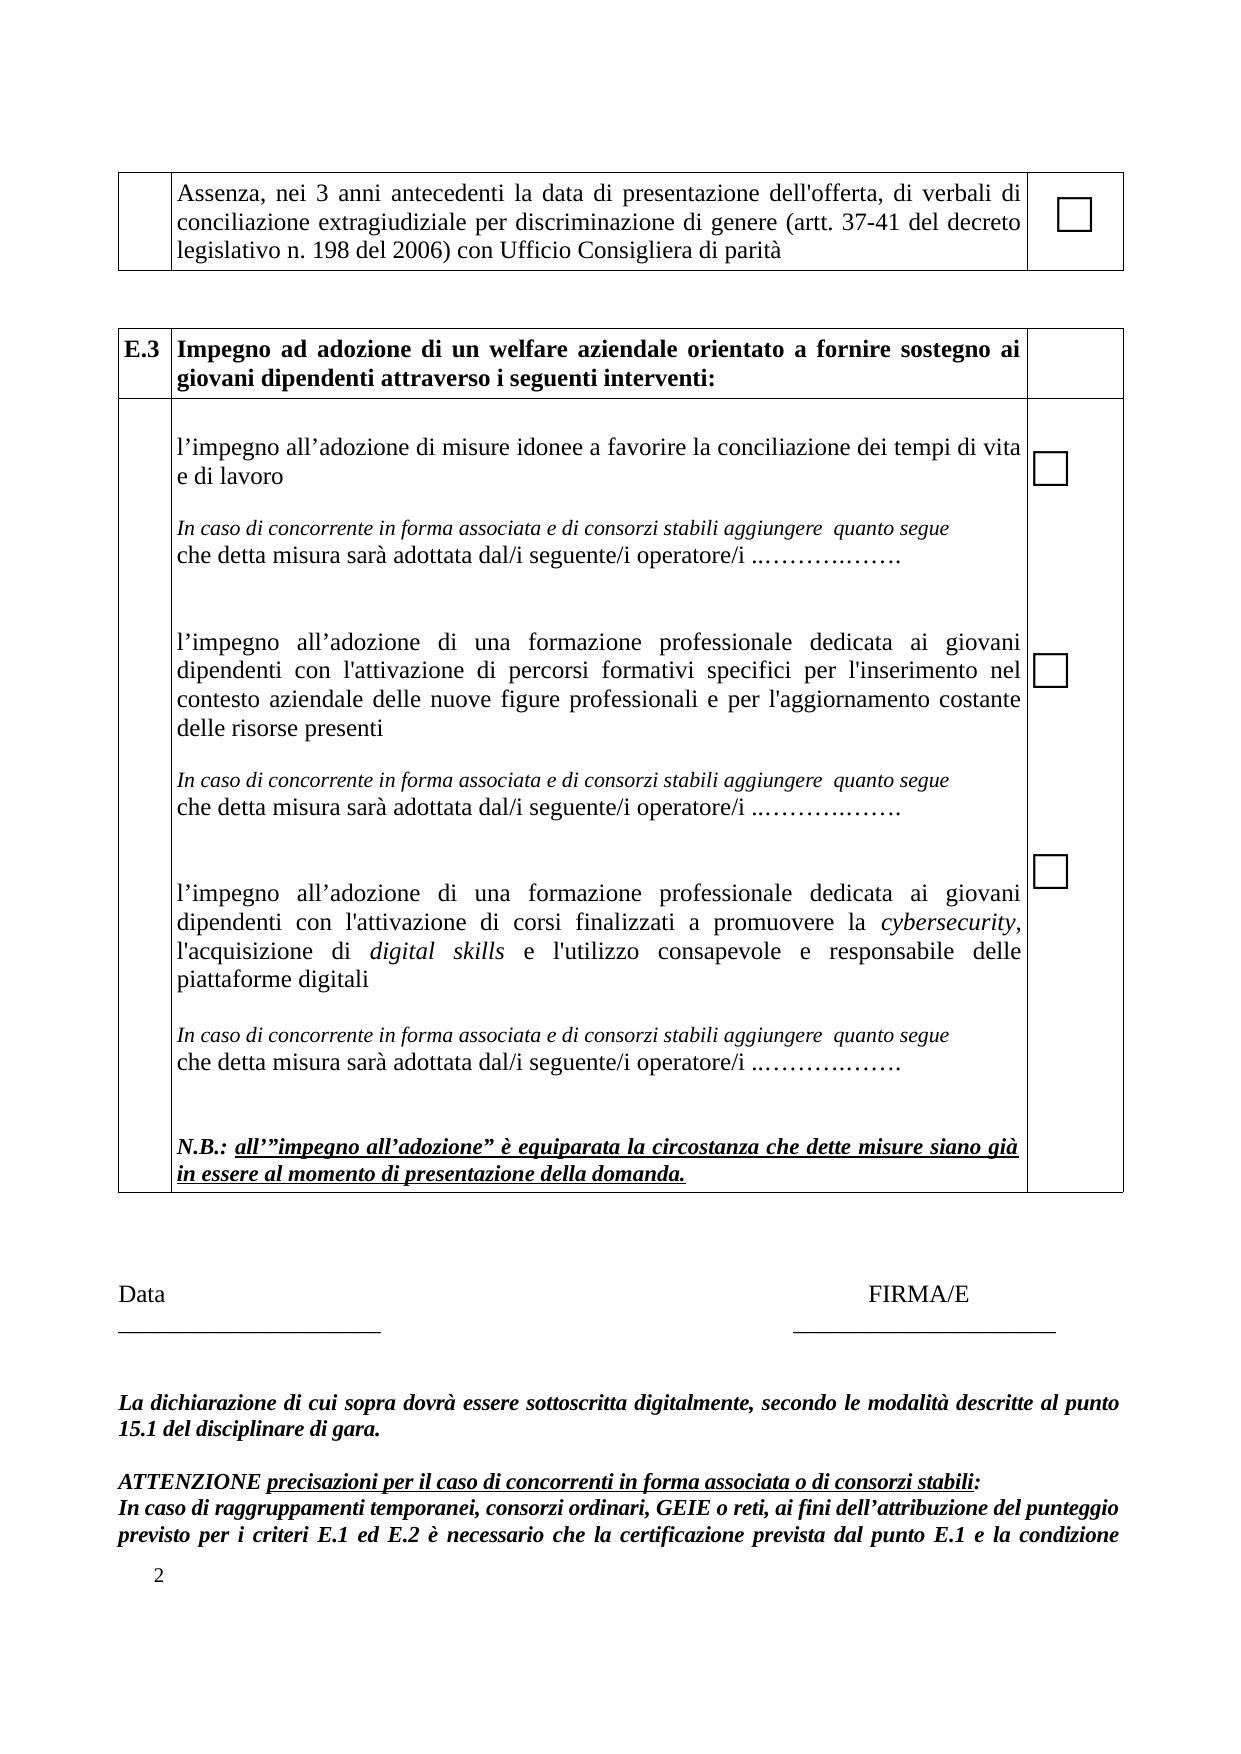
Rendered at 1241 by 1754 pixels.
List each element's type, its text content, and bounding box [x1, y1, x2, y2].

text La dichiarazione di cui sopra dovrà essere sottoscritta digitalmente, secondo le modalità descritte al punto 15.1 del disciplinare di gara. [118, 1389, 1122, 1442]
table_cell [119, 173, 171, 270]
table_header E.3 [119, 329, 171, 397]
table_cell Assenza, nei 3 anni antecedenti la data di presentazione dell'offerta, di verbali di conciliazione extragiudiziale per discriminazione di genere (artt. 37-41 del decreto legislativo n. 198 del 2006) con Ufficio Consigliera di parità [172, 173, 1027, 270]
text In caso di raggruppamenti temporanei, consorzi ordinari, GEIE o reti, ai fini dell’attribuzione del punteggio previsto per i criteri E.1 ed E.2 è necessario che la certificazione prevista dal punto E.1 e la condizione [118, 1494, 1122, 1547]
table_cell [119, 399, 171, 1192]
table_cell □ □ □ [1028, 399, 1123, 1192]
text ATTENZIONE precisazioni per il caso di concorrenti in forma associata o di consorzi stabili: [118, 1468, 1122, 1494]
text _____________________ _____________________ [118, 1307, 1122, 1336]
table_cell l’impegno all’adozione di misure idonee a favorire la conciliazione dei tempi di vita e di lavoro In caso di concorrente in forma associata e di consorzi stabili aggiungere quanto segue che detta misura sarà adottata dal/i seguente/i operatore/i ..……….……. l’impegno all’adozione di una formazione professionale dedicata ai giovani dipendenti con l'attivazione di percorsi formativi specifici per l'inserimento nel contesto aziendale delle nuove figure professionali e per l'aggiornamento costante delle risorse presenti In caso di concorrente in forma associata e di consorzi stabili aggiungere quanto segue che detta misura sarà adottata dal/i seguente/i operatore/i ..……….……. l’impegno all’adozione di una formazione professionale dedicata ai giovani dipendenti con l'attivazione di corsi finalizzati a promuovere la cybersecurity, l'acquisizione di digital skills e l'utilizzo consapevole e responsabile delle piattaforme digitali In caso di concorrente in forma associata e di consorzi stabili aggiungere quanto segue che detta misura sarà adottata dal/i seguente/i operatore/i ..……….……. N.B.: all’”impegno all’adozione” è equiparata la circostanza che dette misure siano già in essere al momento di presentazione della domanda. [172, 399, 1027, 1192]
table_header [1028, 329, 1123, 397]
table_cell □ [1028, 173, 1123, 270]
table_header Impegno ad adozione di un welfare aziendale orientato a fornire sostegno ai giovani dipendenti attraverso i seguenti interventi: [172, 329, 1027, 397]
text Data FIRMA/E [118, 1279, 1122, 1307]
